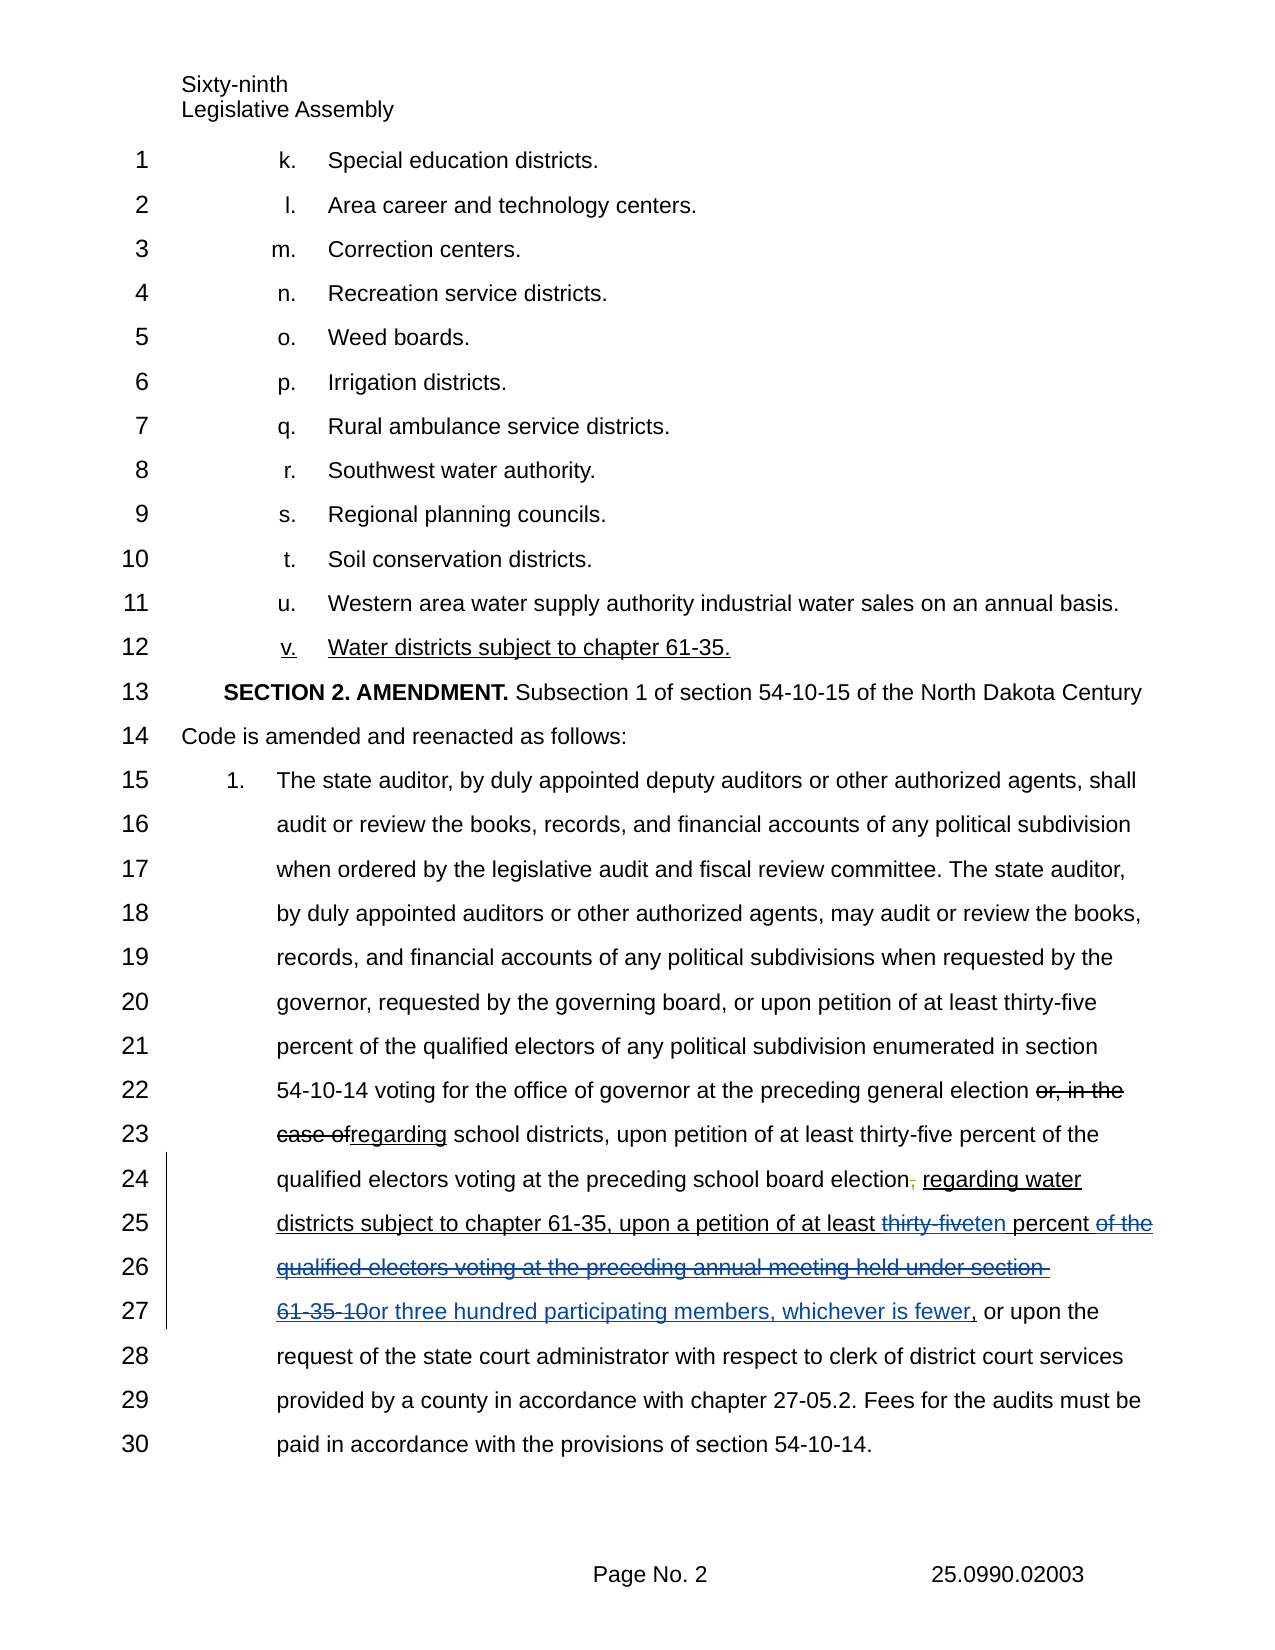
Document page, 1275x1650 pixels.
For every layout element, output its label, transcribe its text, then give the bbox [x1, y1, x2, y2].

text q. Rural ambulance service districts. [181, 399, 1154, 443]
text o. Weed boards. [181, 310, 1154, 355]
text u. Western area water supply authority industrial water sales on an annual basis. [181, 576, 1154, 620]
text 1. The state auditor, by duly appointed deputy auditors or other authorized agents, shall audit or review the books, records, and financial accounts of any political subdivision when ordered by the legislative audit and fiscal review committee. The state auditor, by duly appointed auditors or other authorized agents, may audit or review the books, records, and financial accounts of any political subdivisions when requested by the governor, requested by the governing board, or upon petition of at least thirty‑five percent of the qualified electors of any political subdivision enumerated in section 54‑10‑14 voting for the office of governor at the preceding general election or, in the case ofregarding school districts, upon petition of at least thirty‑five percent of the qualified electors voting at the preceding school board election regarding water districts subject to chapter 61‑35, upon a petition of at least ten percent or three hundred participating members, whichever is fewer, or upon the request of the state court administrator with respect to clerk of district court services provided by a county in accordance with chapter 27‑05.2. Fees for the audits must be paid in accordance with the provisions of section 54‑10‑14. [181, 753, 1154, 1461]
text k. Special education districts. [181, 133, 1154, 178]
text t. Soil conservation districts. [181, 532, 1154, 576]
text p. Irrigation districts. [181, 355, 1154, 399]
text SECTION 2. AMENDMENT. Subsection 1 of section 54‑10‑15 of the North Dakota Century Code is amended and reenacted as follows: [181, 664, 1154, 753]
text v. Water districts subject to chapter 61‑35. [181, 620, 1154, 664]
text s. Regional planning councils. [181, 487, 1154, 532]
text m. Correction centers. [181, 222, 1154, 266]
text l. Area career and technology centers. [181, 178, 1154, 222]
text r. Southwest water authority. [181, 443, 1154, 487]
text n. Recreation service districts. [181, 266, 1154, 310]
